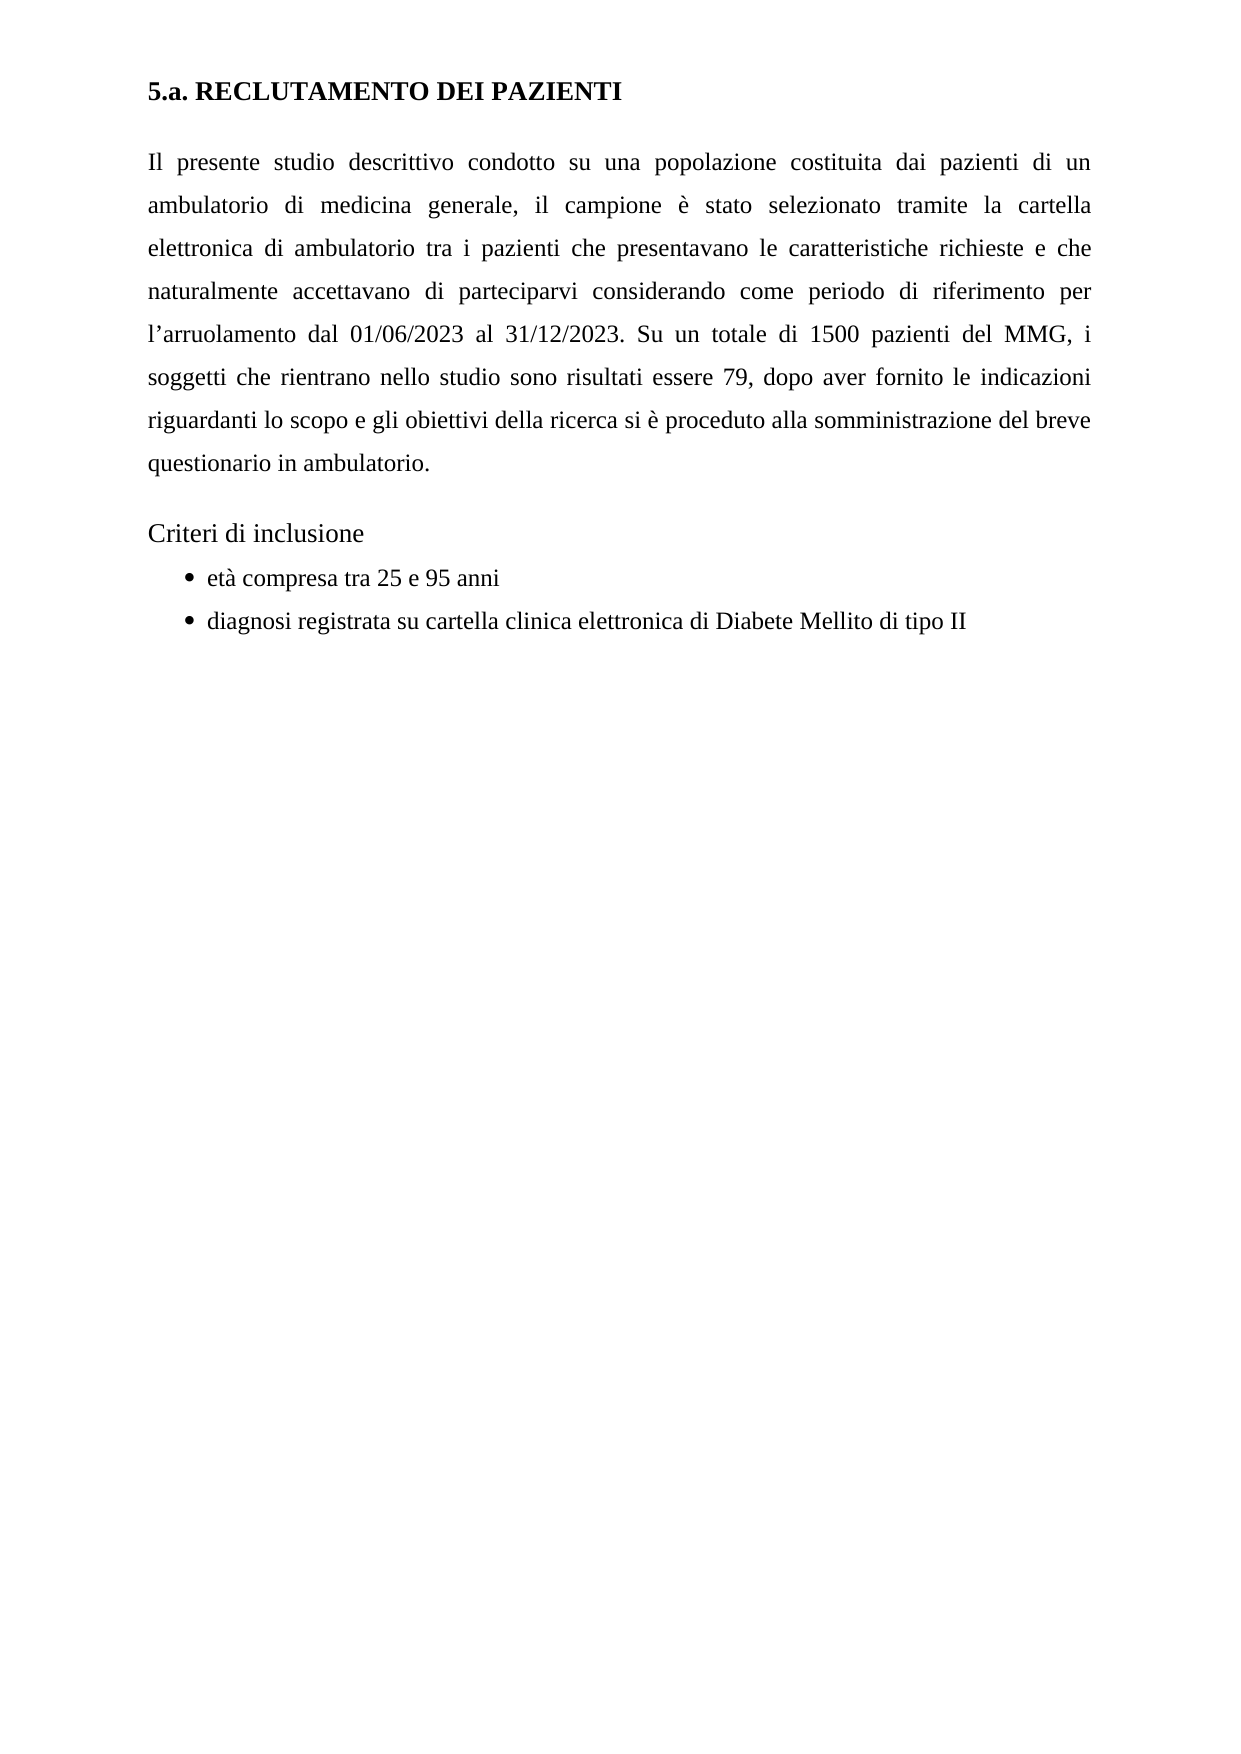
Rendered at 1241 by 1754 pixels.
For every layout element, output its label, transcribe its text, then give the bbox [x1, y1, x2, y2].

text 5.a. RECLUTAMENTO DEI PAZIENTI [148, 75, 1092, 106]
text Il presente studio descrittivo condotto su una popolazione costituita dai pazienti di un ambulatorio di medicina generale, il campione è stato selezionato tramite la cartella elettronica di ambulatorio tra i pazienti che presentavano le caratteristiche richieste e che naturalmente accettavano di parteciparvi considerando come periodo di riferimento per l’arruolamento dal 01/06/2023 al 31/12/2023. Su un totale di 1500 pazienti del MMG, i soggetti che rientrano nello studio sono risultati essere 79, dopo aver fornito le indicazioni riguardanti lo scopo e gli obiettivi della ricerca si è proceduto alla somministrazione del breve questionario in ambulatorio. [148, 147, 1092, 477]
list età compresa tra 25 e 95 anni [185, 563, 1092, 592]
text Criteri di inclusione [148, 517, 1092, 548]
list diagnosi registrata su cartella clinica elettronica di Diabete Mellito di tipo II [185, 606, 1092, 635]
